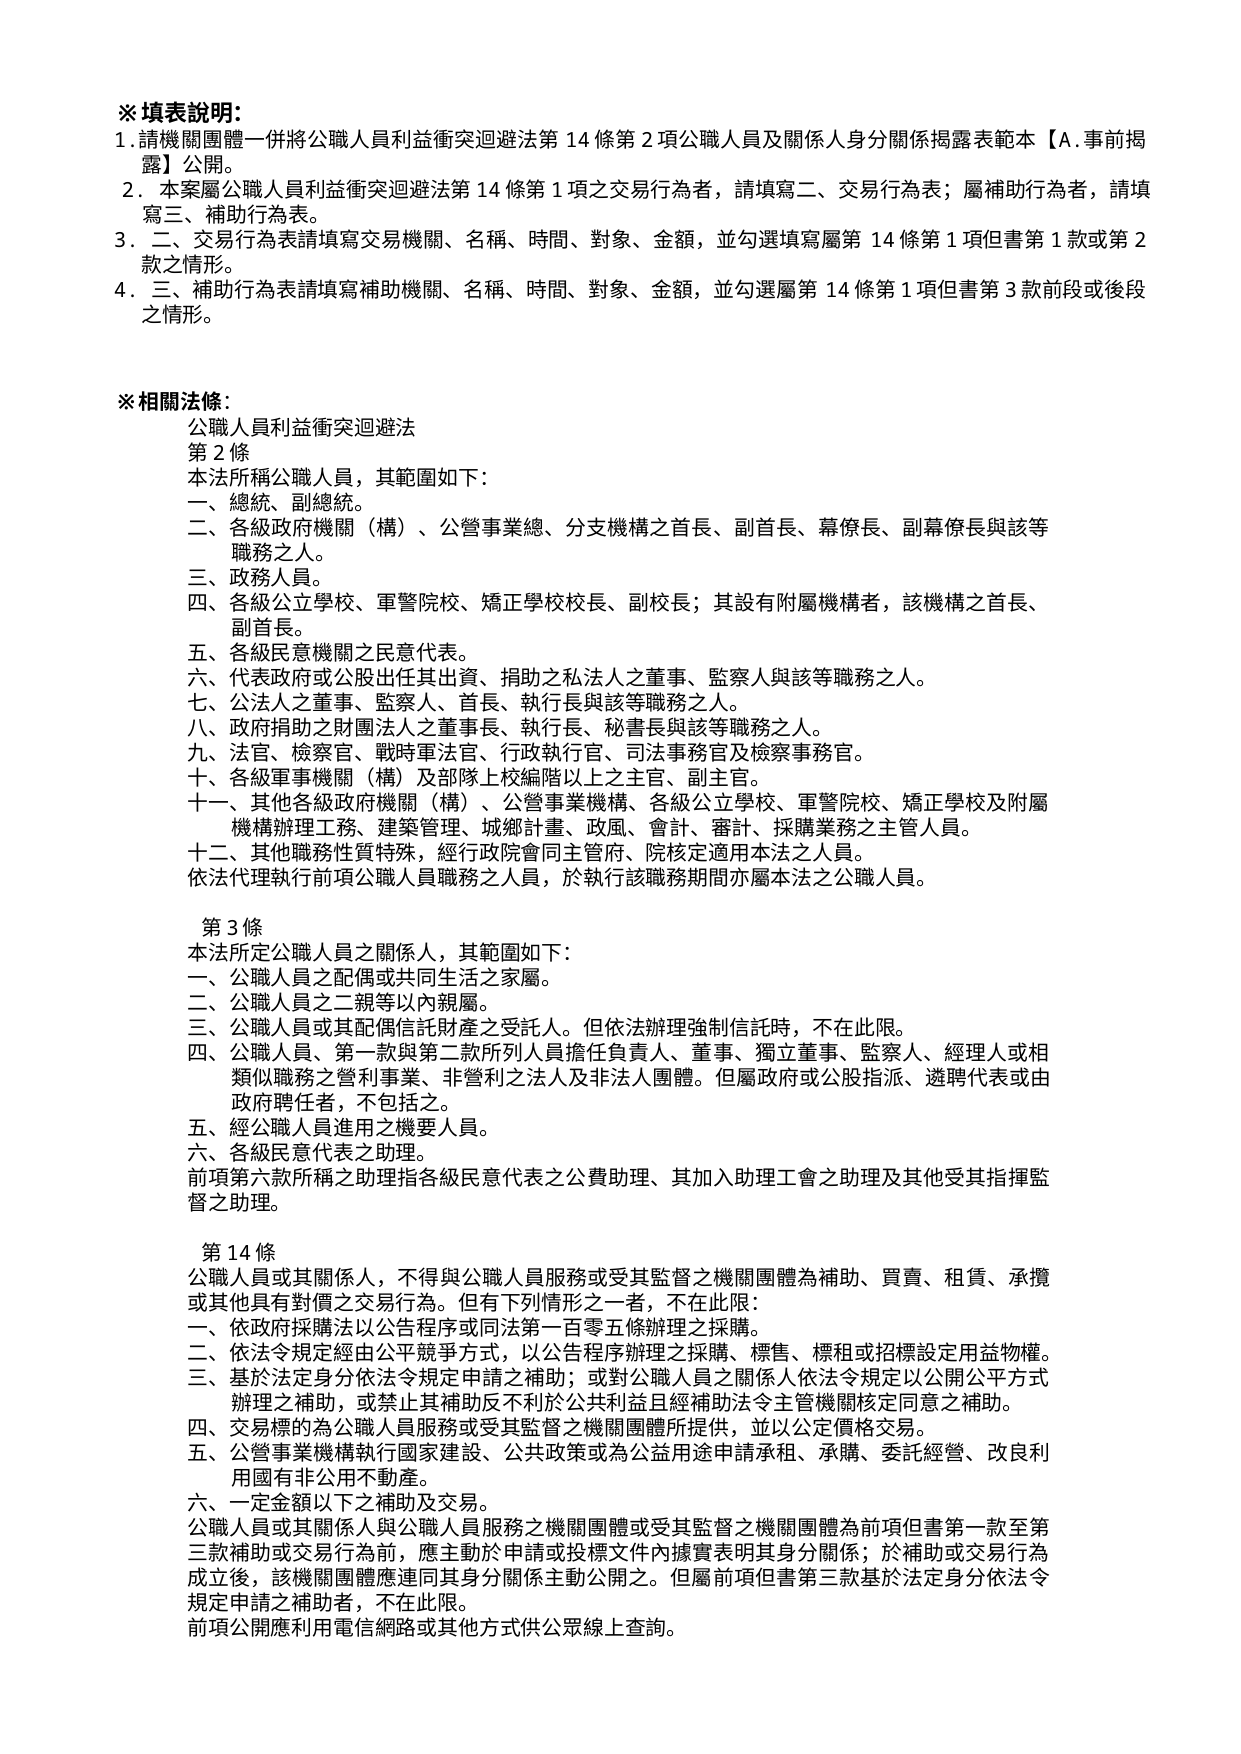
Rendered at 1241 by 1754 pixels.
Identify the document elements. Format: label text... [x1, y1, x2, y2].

text 1.請機關團體一併將公職人員利益衝突迴避法第14條第2項公職人員及關係人身分關係揭露表範本【A.事前揭露】公開。 [113, 128, 1147, 178]
text 十、各級軍事機關（構）及部隊上校編階以上之主官、副主官。 [187, 765, 1053, 790]
text 第14條 [113, 1240, 1147, 1265]
text 2. 本案屬公職人員利益衝突迴避法第14條第1項之交易行為者，請填寫二、交易行為表；屬補助行為者，請填寫三、補助行為表。 [84, 178, 1162, 228]
text 十二、其他職務性質特殊，經行政院會同主管府、院核定適用本法之人員。 [187, 840, 1053, 865]
text 公職人員利益衝突迴避法 [187, 415, 1053, 440]
text 3. 二、交易行為表請填寫交易機關、名稱、時間、對象、金額，並勾選填寫屬第14條第1項但書第1款或第2款之情形。 [113, 228, 1147, 278]
text 九、法官、檢察官、戰時軍法官、行政執行官、司法事務官及檢察事務官。 [187, 740, 1053, 765]
text 二、公職人員之二親等以內親屬。 [187, 990, 1053, 1015]
text 本法所定公職人員之關係人，其範圍如下： [187, 940, 1053, 965]
text 五、各級民意機關之民意代表。 [187, 640, 1053, 665]
text ※填表說明： [113, 94, 1147, 128]
text 三、政務人員。 [187, 565, 1053, 590]
text 依法代理執行前項公職人員職務之人員，於執行該職務期間亦屬本法之公職人員。 [187, 865, 1053, 890]
text 本法所稱公職人員，其範圍如下： [187, 465, 1053, 490]
text 二、依法令規定經由公平競爭方式，以公告程序辦理之採購、標售、標租或招標設定用益物權。 [187, 1340, 1053, 1365]
text 公職人員或其關係人，不得與公職人員服務或受其監督之機關團體為補助、買賣、租賃、承攬或其他具有對價之交易行為。但有下列情形之一者，不在此限： [187, 1265, 1053, 1315]
text 三、公職人員或其配偶信託財產之受託人。但依法辦理強制信託時，不在此限。 [187, 1015, 1053, 1040]
text 一、公職人員之配偶或共同生活之家屬。 [187, 965, 1053, 990]
text 四、交易標的為公職人員服務或受其監督之機關團體所提供，並以公定價格交易。 [187, 1415, 1053, 1440]
text 前項第六款所稱之助理指各級民意代表之公費助理、其加入助理工會之助理及其他受其指揮監督之助理。 [187, 1165, 1053, 1215]
text 公職人員或其關係人與公職人員服務之機關團體或受其監督之機關團體為前項但書第一款至第三款補助或交易行為前，應主動於申請或投標文件內據實表明其身分關係；於補助或交易行為成立後，該機關團體應連同其身分關係主動公開之。但屬前項但書第三款基於法定身分依法令規定申請之補助者，不在此限。 [187, 1515, 1053, 1615]
text 第2條 [187, 440, 1053, 465]
text 十一、其他各級政府機關（構）、公營事業機構、各級公立學校、軍警院校、矯正學校及附屬機構辦理工務、建築管理、城鄉計畫、政風、會計、審計、採購業務之主管人員。 [187, 790, 1053, 840]
text 四、各級公立學校、軍警院校、矯正學校校長、副校長；其設有附屬機構者，該機構之首長、副首長。 [187, 590, 1053, 640]
text 二、各級政府機關（構）、公營事業總、分支機構之首長、副首長、幕僚長、副幕僚長與該等職務之人。 [187, 515, 1053, 565]
text 五、經公職人員進用之機要人員。 [187, 1115, 1053, 1140]
text 八、政府捐助之財團法人之董事長、執行長、秘書長與該等職務之人。 [187, 715, 1053, 740]
text 六、代表政府或公股出任其出資、捐助之私法人之董事、監察人與該等職務之人。 [187, 665, 1053, 690]
text 一、總統、副總統。 [187, 490, 1053, 515]
text ※相關法條： [113, 386, 1147, 415]
text 4. 三、補助行為表請填寫補助機關、名稱、時間、對象、金額，並勾選屬第14條第1項但書第3款前段或後段之情形。 [113, 278, 1147, 328]
text 七、公法人之董事、監察人、首長、執行長與該等職務之人。 [187, 690, 1053, 715]
text 六、一定金額以下之補助及交易。 [187, 1490, 1053, 1515]
text 四、公職人員、第一款與第二款所列人員擔任負責人、董事、獨立董事、監察人、經理人或相類似職務之營利事業、非營利之法人及非法人團體。但屬政府或公股指派、遴聘代表或由政府聘任者，不包括之。 [187, 1040, 1053, 1115]
text 第3條 [113, 915, 1147, 940]
text 六、各級民意代表之助理。 [187, 1140, 1053, 1165]
text 三、基於法定身分依法令規定申請之補助；或對公職人員之關係人依法令規定以公開公平方式辦理之補助，或禁止其補助反不利於公共利益且經補助法令主管機關核定同意之補助。 [187, 1365, 1053, 1415]
text 一、依政府採購法以公告程序或同法第一百零五條辦理之採購。 [187, 1315, 1053, 1340]
text 前項公開應利用電信網路或其他方式供公眾線上查詢。 [187, 1615, 1053, 1640]
text 五、公營事業機構執行國家建設、公共政策或為公益用途申請承租、承購、委託經營、改良利用國有非公用不動產。 [187, 1440, 1053, 1490]
